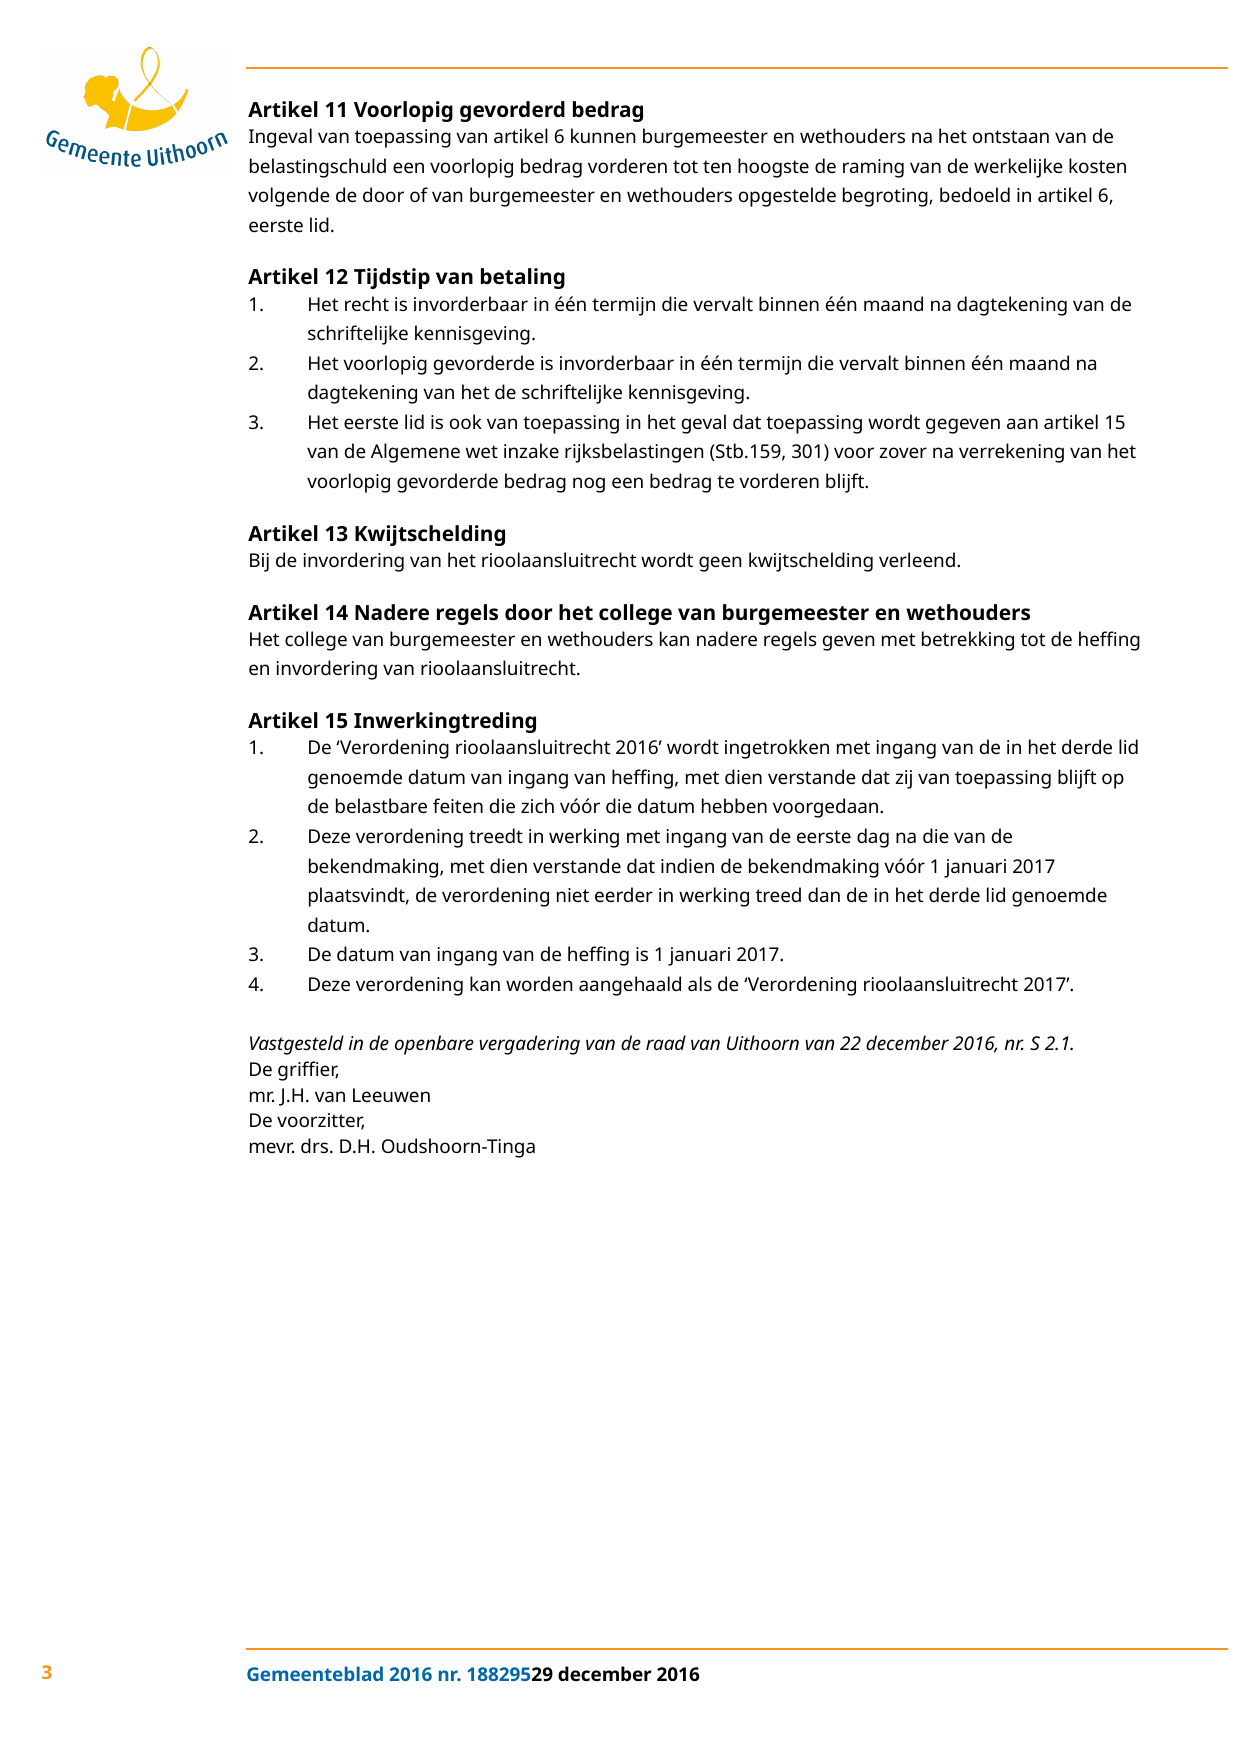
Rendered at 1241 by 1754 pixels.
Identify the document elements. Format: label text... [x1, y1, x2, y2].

list De ‘Verordening rioolaansluitrecht 2016’ wordt ingetrokken met ingang van de in het derde lid genoemde datum van ingang van heffing, met dien verstande dat zij van toepassing blijft op de belastbare feiten die zich vóór die datum hebben voorgedaan. [248, 734, 1152, 819]
text mr. J.H. van Leeuwen [248, 1082, 1152, 1107]
text mevr. drs. D.H. Oudshoorn-Tinga [248, 1133, 1152, 1159]
list Deze verordening treedt in werking met ingang van de eerste dag na die van de bekendmaking, met dien verstande dat indien de bekendmaking vóór 1 januari 2017 plaatsvindt, de verordening niet eerder in werking treed dan de in het derde lid genoemde datum. [248, 823, 1152, 938]
text De voorzitter, [248, 1107, 1152, 1133]
text Artikel 13 Kwijtschelding [248, 519, 1152, 547]
list Het recht is invorderbaar in één termijn die vervalt binnen één maand na dagtekening van de schriftelijke kennisgeving. [248, 291, 1152, 346]
list Deze verordening kan worden aangehaald als de ‘Verordening rioolaansluitrecht 2017’. [248, 971, 1152, 997]
text Artikel 11 Voorlopig gevorderd bedrag [248, 95, 1152, 123]
text Artikel 12 Tijdstip van betaling [248, 262, 1152, 291]
picture [41, 47, 231, 172]
list Het voorlopig gevorderde is invorderbaar in één termijn die vervalt binnen één maand na dagtekening van het de schriftelijke kennisgeving. [248, 350, 1152, 405]
text Artikel 14 Nadere regels door het college van burgemeester en wethouders [248, 598, 1152, 626]
text Artikel 15 Inwerkingtreding [248, 706, 1152, 734]
text De griffier, [248, 1056, 1152, 1082]
list De datum van ingang van de heffing is 1 januari 2017. [248, 942, 1152, 967]
text Het college van burgemeester en wethouders kan nadere regels geven met betrekking tot de heffing en invordering van rioolaansluitrecht. [248, 626, 1152, 681]
text Ingeval van toepassing van artikel 6 kunnen burgemeester en wethouders na het ontstaan van de belastingschuld een voorlopig bedrag vorderen tot ten hoogste de raming van de werkelijke kosten volgende de door of van burgemeester en wethouders opgestelde begroting, bedoeld in artikel 6, eerste lid. [248, 123, 1152, 238]
text Vastgesteld in de openbare vergadering van de raad van Uithoorn van 22 december 2016, nr. S 2.1. [248, 1030, 1152, 1056]
list Het eerste lid is ook van toepassing in het geval dat toepassing wordt gegeven aan artikel 15 van de Algemene wet inzake rijksbelastingen (Stb.159, 301) voor zover na verrekening van het voorlopig gevorderde bedrag nog een bedrag te vorderen blijft. [248, 409, 1152, 494]
text Bij de invordering van het rioolaansluitrecht wordt geen kwijtschelding verleend. [248, 547, 1152, 573]
